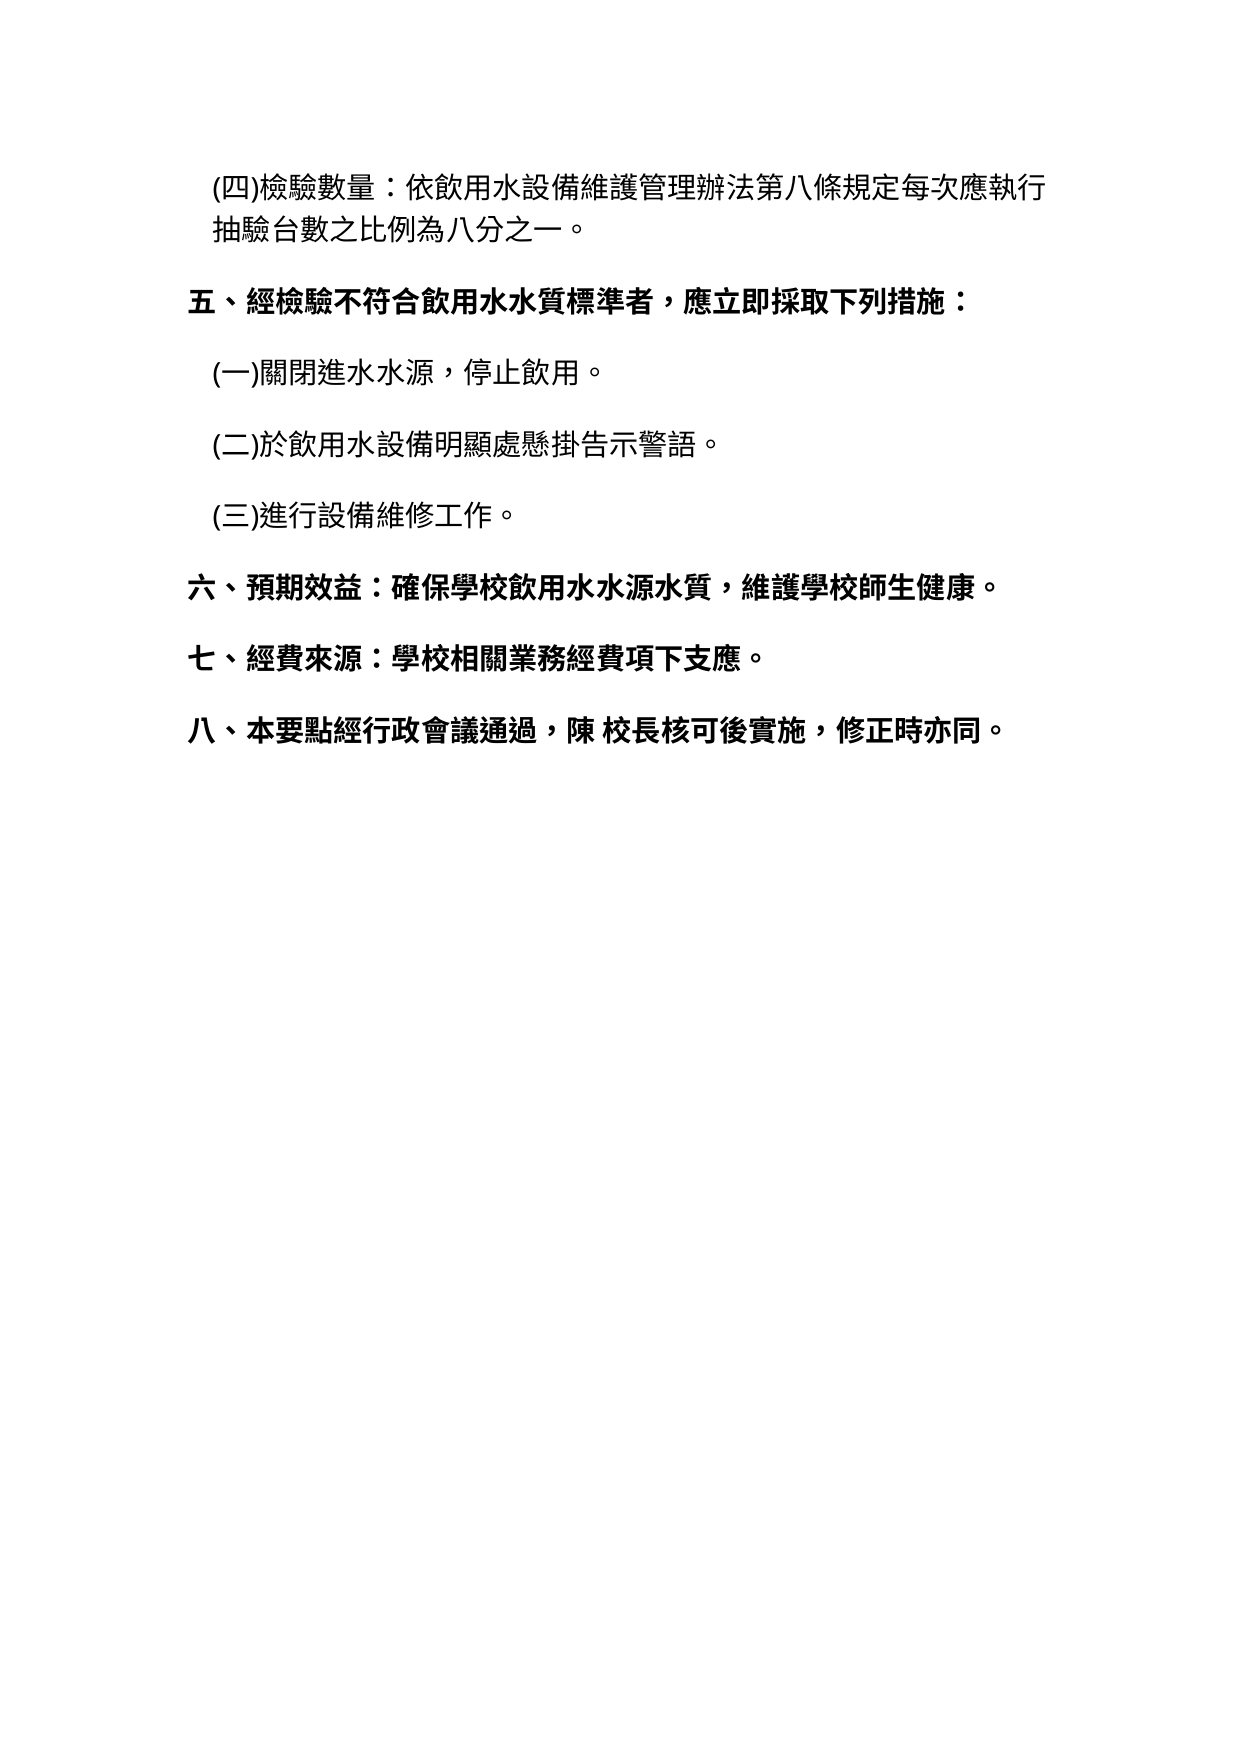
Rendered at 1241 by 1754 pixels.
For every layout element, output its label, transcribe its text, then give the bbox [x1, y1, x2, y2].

text (三)進行設備維修工作。 [212, 493, 1053, 535]
text 六、預期效益：確保學校飲用水水源水質，維護學校師生健康。 [187, 564, 1053, 607]
text (一)關閉進水水源，停止飲用。 [212, 350, 1053, 392]
text 七、經費來源：學校相關業務經費項下支應。 [187, 636, 1053, 678]
text 五、經檢驗不符合飲用水水質標準者，應立即採取下列措施： [187, 278, 1053, 321]
text (四)檢驗數量：依飲用水設備維護管理辦法第八條規定每次應執行抽驗台數之比例為八分之一。 [212, 164, 1053, 249]
text 八、本要點經行政會議通過，陳 校長核可後實施，修正時亦同。 [187, 707, 1053, 750]
text (二)於飲用水設備明顯處懸掛告示警語。 [212, 421, 1053, 464]
